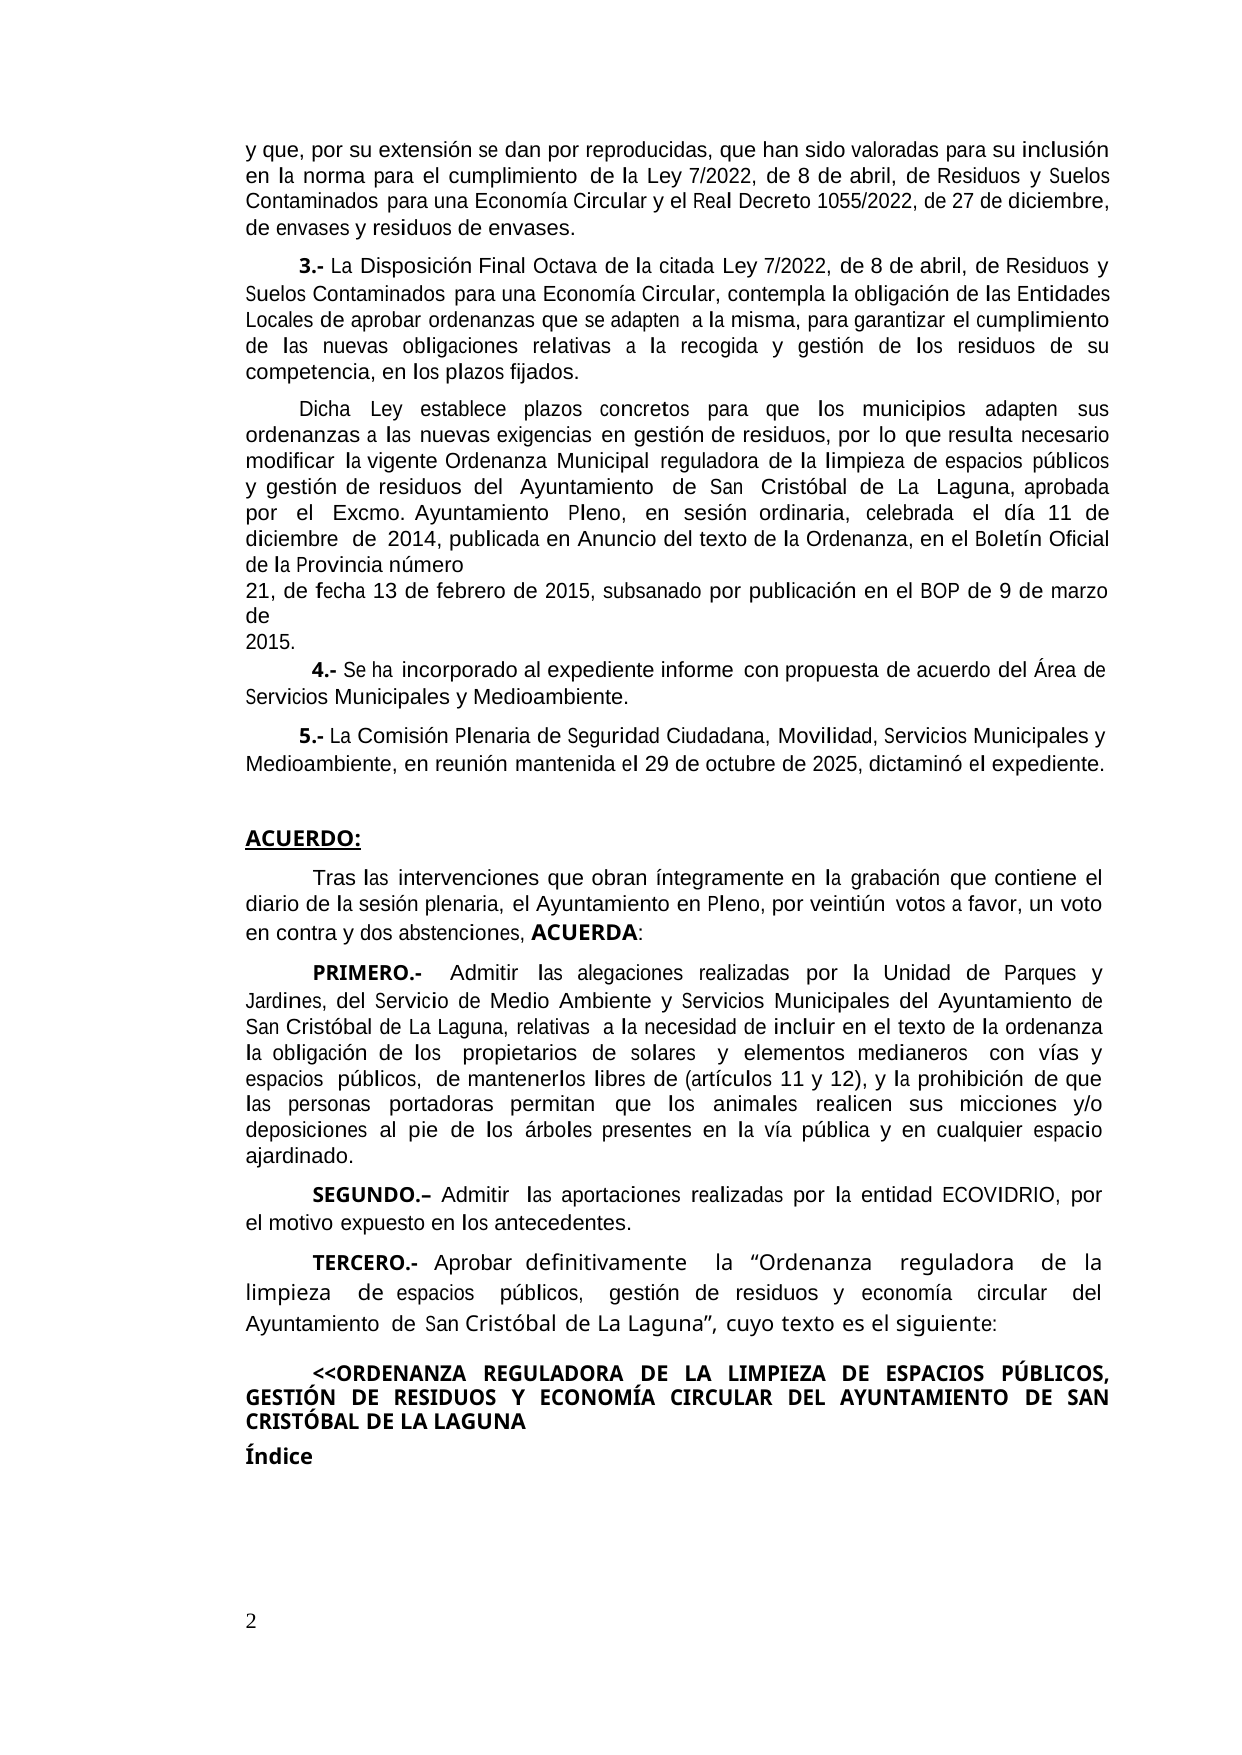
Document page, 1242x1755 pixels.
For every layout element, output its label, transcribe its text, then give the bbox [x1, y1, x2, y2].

text TERCERO.- Aprobar definitivamente la “Ordenanza reguladora de la limpieza de espacios públicos, gestión de residuos y economía circular del Ayuntamiento de San Cristóbal de La Laguna”, cuyo texto es el siguiente: [245, 1247, 1102, 1338]
text SEGUNDO.– Admitir las aportaciones realizadas por la entidad ECOVIDRIO, por el motivo expuesto en los antecedentes. [245, 1180, 1103, 1235]
text 2015. [245, 629, 303, 654]
text Tras las intervenciones que obran íntegramente en la grabación que contiene el diario de la sesión plenaria, el Ayuntamiento en Pleno, por veintiún votos a favor, un voto en contra y dos abstenciones, ACUERDA: [245, 864, 1103, 947]
text 4.- Se ha incorporado al expediente informe con propuesta de acuerdo del Área de [308, 655, 1109, 684]
text Índice [245, 1444, 1202, 1469]
text Dicha Ley establece plazos concretos para que los municipios adapten sus ordenanzas a las nuevas exigencias en gestión de residuos, por lo que resulta necesario modificar la vigente Ordenanza Municipal reguladora de la limpieza de espacios públicos y gestión de residuos del Ayuntamiento de San Cristóbal de La Laguna, aprobada por el Excmo. Ayuntamiento Pleno, en sesión ordinaria, celebrada el día 11 de diciembre de 2014, publicada en Anuncio del texto de la Ordenanza, en el Boletín Oficial de la Provincia número [245, 396, 1110, 577]
text Medioambiente, en reunión mantenida el 29 de octubre de 2025, dictaminó el expediente. [245, 751, 1202, 776]
text y que, por su extensión se dan por reproducidas, que han sido valoradas para su inclusión en la norma para el cumplimiento de la Ley 7/2022, de 8 de abril, de Residuos y Suelos Contaminados para una Economía Circular y el Real Decreto 1055/2022, de 27 de diciembre, de envases y residuos de envases. [245, 137, 1110, 239]
text 3.- La Disposición Final Octava de la citada Ley 7/2022, de 8 de abril, de Residuos y Suelos Contaminados para una Economía Circular, contempla la obligación de las Entidades Locales de aprobar ordenanzas que se adapten a la misma, para garantizar el cumplimiento de las nuevas obligaciones relativas a la recogida y gestión de los residuos de su competencia, en los plazos fijados. [245, 252, 1110, 384]
text <<ORDENANZA REGULADORA DE LA LIMPIEZA DE ESPACIOS PÚBLICOS, GESTIÓN DE RESIDUOS Y ECONOMÍA CIRCULAR DEL AYUNTAMIENTO DE SAN CRISTÓBAL DE LA LAGUNA [245, 1362, 1109, 1434]
text 2 [245, 1608, 1202, 1634]
text 5.- La Comisión Plenaria de Seguridad Ciudadana, Movilidad, Servicios Municipales y [295, 721, 1109, 750]
text ACUERDO: [245, 823, 1202, 853]
text 21, de fecha 13 de febrero de 2015, subsanado por publicación en el BOP de 9 de marzo de [245, 578, 1108, 628]
text Servicios Municipales y Medioambiente. [245, 684, 1202, 709]
text PRIMERO.- Admitir las alegaciones realizadas por la Unidad de Parques y Jardines, del Servicio de Medio Ambiente y Servicios Municipales del Ayuntamiento de San Cristóbal de La Laguna, relativas a la necesidad de incluir en el texto de la ordenanza la obligación de los propietarios de solares y elementos medianeros con vías y espacios públicos, de mantenerlos libres de (artículos 11 y 12), y la prohibición de que las personas portadoras permitan que los animales realicen sus micciones y/o deposiciones al pie de los árboles presentes en la vía pública y en cualquier espacio ajardinado. [245, 958, 1103, 1168]
